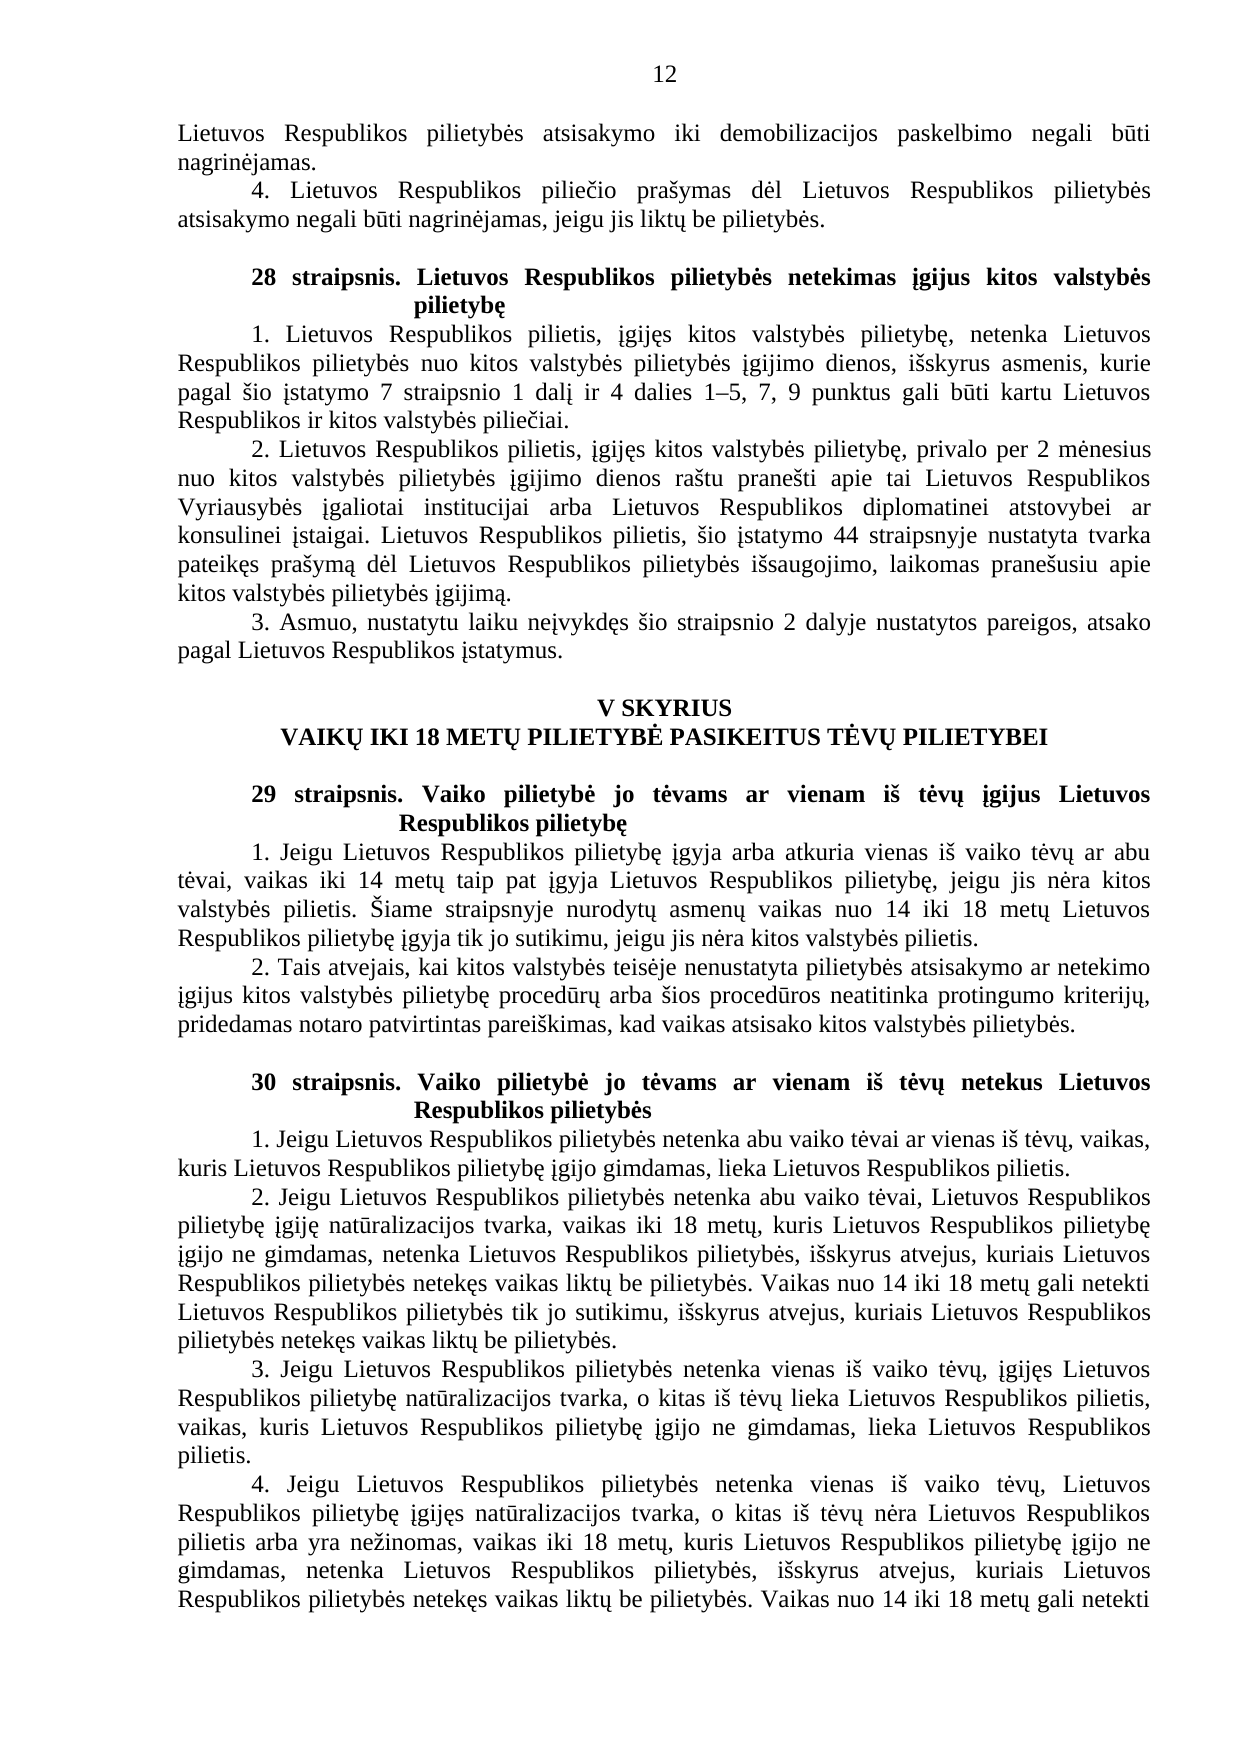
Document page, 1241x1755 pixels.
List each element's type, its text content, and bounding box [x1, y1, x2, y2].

text Lietuvos Respublikos pilietybės atsisakymo iki demobilizacijos paskelbimo negali būti nagrinėjamas. [177, 118, 1152, 176]
text 28 straipsnis. Lietuvos Respublikos pilietybės netekimas įgijus kitos valstybės pilietybę [251, 262, 1152, 319]
text 4. Lietuvos Respublikos piliečio prašymas dėl Lietuvos Respublikos pilietybės atsisakymo negali būti nagrinėjamas, jeigu jis liktų be pilietybės. [177, 176, 1152, 233]
text 3. Asmuo, nustatytu laiku neįvykdęs šio straipsnio 2 dalyje nustatytos pareigos, atsako pagal Lietuvos Respublikos įstatymus. [177, 607, 1152, 664]
text 1. Jeigu Lietuvos Respublikos pilietybės netenka abu vaiko tėvai ar vienas iš tėvų, vaikas, kuris Lietuvos Respublikos pilietybę įgijo gimdamas, lieka Lietuvos Respublikos pilietis. [177, 1124, 1152, 1182]
text 1. Lietuvos Respublikos pilietis, įgijęs kitos valstybės pilietybę, netenka Lietuvos Respublikos pilietybės nuo kitos valstybės pilietybės įgijimo dienos, išskyrus asmenis, kurie pagal šio įstatymo 7 straipsnio 1 dalį ir 4 dalies 1–5, 7, 9 punktus gali būti kartu Lietuvos Respublikos ir kitos valstybės piliečiai. [177, 319, 1152, 434]
text 2. Tais atvejais, kai kitos valstybės teisėje nenustatyta pilietybės atsisakymo ar netekimo įgijus kitos valstybės pilietybę procedūrų arba šios procedūros neatitinka protingumo kriterijų, pridedamas notaro patvirtintas pareiškimas, kad vaikas atsisako kitos valstybės pilietybės. [177, 952, 1152, 1038]
text VAIKŲ IKI 18 METŲ PILIETYBĖ PASIKEITUS TĖVŲ PILIETYBEI [177, 722, 1152, 751]
text 2. Lietuvos Respublikos pilietis, įgijęs kitos valstybės pilietybę, privalo per 2 mėnesius nuo kitos valstybės pilietybės įgijimo dienos raštu pranešti apie tai Lietuvos Respublikos Vyriausybės įgaliotai institucijai arba Lietuvos Respublikos diplomatinei atstovybei ar konsulinei įstaigai. Lietuvos Respublikos pilietis, šio įstatymo 44 straipsnyje nustatyta tvarka pateikęs prašymą dėl Lietuvos Respublikos pilietybės išsaugojimo, laikomas pranešusiu apie kitos valstybės pilietybės įgijimą. [177, 434, 1152, 607]
text 2. Jeigu Lietuvos Respublikos pilietybės netenka abu vaiko tėvai, Lietuvos Respublikos pilietybę įgiję natūralizacijos tvarka, vaikas iki 18 metų, kuris Lietuvos Respublikos pilietybę įgijo ne gimdamas, netenka Lietuvos Respublikos pilietybės, išskyrus atvejus, kuriais Lietuvos Respublikos pilietybės netekęs vaikas liktų be pilietybės. Vaikas nuo 14 iki 18 metų gali netekti Lietuvos Respublikos pilietybės tik jo sutikimu, išskyrus atvejus, kuriais Lietuvos Respublikos pilietybės netekęs vaikas liktų be pilietybės. [177, 1182, 1152, 1354]
text 30 straipsnis. Vaiko pilietybė jo tėvams ar vienam iš tėvų netekus Lietuvos Respublikos pilietybės [251, 1067, 1152, 1124]
text 29 straipsnis. Vaiko pilietybė jo tėvams ar vienam iš tėvų įgijus Lietuvos Respublikos pilietybę [251, 779, 1152, 837]
text 4. Jeigu Lietuvos Respublikos pilietybės netenka vienas iš vaiko tėvų, Lietuvos Respublikos pilietybę įgijęs natūralizacijos tvarka, o kitas iš tėvų nėra Lietuvos Respublikos pilietis arba yra nežinomas, vaikas iki 18 metų, kuris Lietuvos Respublikos pilietybę įgijo ne gimdamas, netenka Lietuvos Respublikos pilietybės, išskyrus atvejus, kuriais Lietuvos Respublikos pilietybės netekęs vaikas liktų be pilietybės. Vaikas nuo 14 iki 18 metų gali netekti [177, 1469, 1152, 1613]
text 3. Jeigu Lietuvos Respublikos pilietybės netenka vienas iš vaiko tėvų, įgijęs Lietuvos Respublikos pilietybę natūralizacijos tvarka, o kitas iš tėvų lieka Lietuvos Respublikos pilietis, vaikas, kuris Lietuvos Respublikos pilietybę įgijo ne gimdamas, lieka Lietuvos Respublikos pilietis. [177, 1354, 1152, 1469]
text V SKYRIUS [177, 693, 1152, 722]
text 1. Jeigu Lietuvos Respublikos pilietybę įgyja arba atkuria vienas iš vaiko tėvų ar abu tėvai, vaikas iki 14 metų taip pat įgyja Lietuvos Respublikos pilietybę, jeigu jis nėra kitos valstybės pilietis. Šiame straipsnyje nurodytų asmenų vaikas nuo 14 iki 18 metų Lietuvos Respublikos pilietybę įgyja tik jo sutikimu, jeigu jis nėra kitos valstybės pilietis. [177, 837, 1152, 952]
